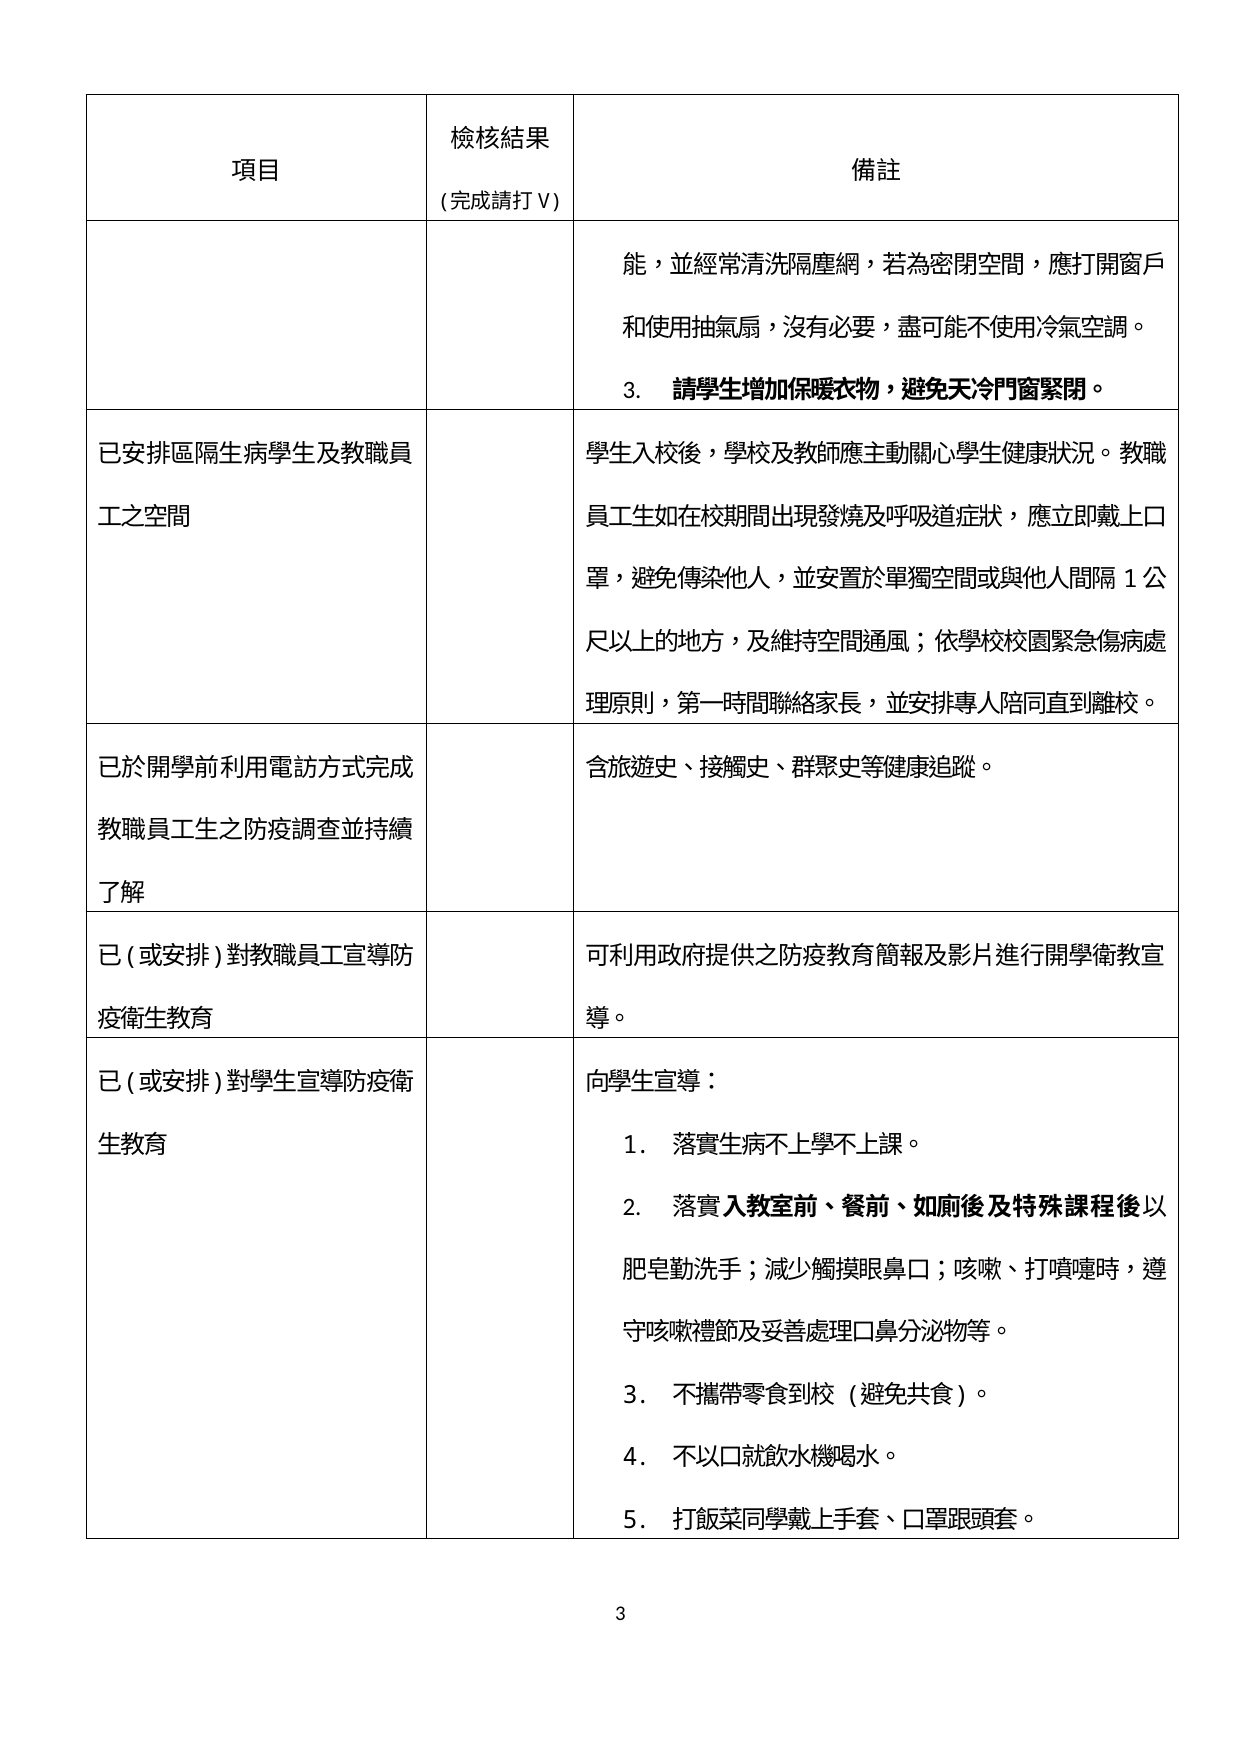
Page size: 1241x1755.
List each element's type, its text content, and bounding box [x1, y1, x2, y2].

table_cell [427, 724, 573, 911]
table_cell 學生入校後，學校及教師應主動關心學生健康狀況。教職員工生如在校期間出現發燒及呼吸道症狀，應立即戴上口罩，避免傳染他人，並安置於單獨空間或與他人間隔1公尺以上的地方，及維持空間通風；依學校校園緊急傷病處理原則，第一時間聯絡家長，並安排專人陪同直到離校。 [574, 410, 1178, 722]
table_cell [427, 912, 573, 1037]
table_cell [427, 1038, 573, 1538]
table_cell 已(或安排)對學生宣導防疫衛生教育 [87, 1038, 426, 1538]
table_cell 含旅遊史、接觸史、群聚史等健康追蹤。 [574, 724, 1178, 911]
table_cell [87, 221, 426, 409]
table_cell 已安排區隔生病學生及教職員工之空間 [87, 410, 426, 722]
table_header 檢核結果 (完成請打V) [427, 95, 573, 220]
table_header 備註 [574, 95, 1178, 220]
table_cell 可利用政府提供之防疫教育簡報及影片進行開學衛教宣導。 [574, 912, 1178, 1037]
table_header 項目 [87, 95, 426, 220]
table_cell 已於開學前利用電訪方式完成教職員工生之防疫調查並持續了解 [87, 724, 426, 911]
table_cell [427, 410, 573, 722]
table_cell 向學生宣導： 落實生病不上學不上課。 落實入教室前、餐前、如廁後及特殊課程後以肥皂勤洗手；減少觸摸眼鼻口；咳嗽、打噴嚏時，遵守咳嗽禮節及妥善處理口鼻分泌物等。 不攜帶零食到校 (避免共食)。 不以口就飲水機喝水。 打飯菜同學戴上手套、口罩跟頭套。 用餐不共食、不分菜、不共用餐具。 潔牙時間不交談。 [574, 1038, 1178, 1538]
table_cell [427, 221, 573, 409]
table_cell 已(或安排)對教職員工宣導防疫衛生教育 [87, 912, 426, 1037]
table_cell 能，並經常清洗隔塵網，若為密閉空間，應打開窗戶和使用抽氣扇，沒有必要，盡可能不使用冷氣空調。 請學生增加保暖衣物，避免天冷門窗緊閉。 [574, 221, 1178, 409]
